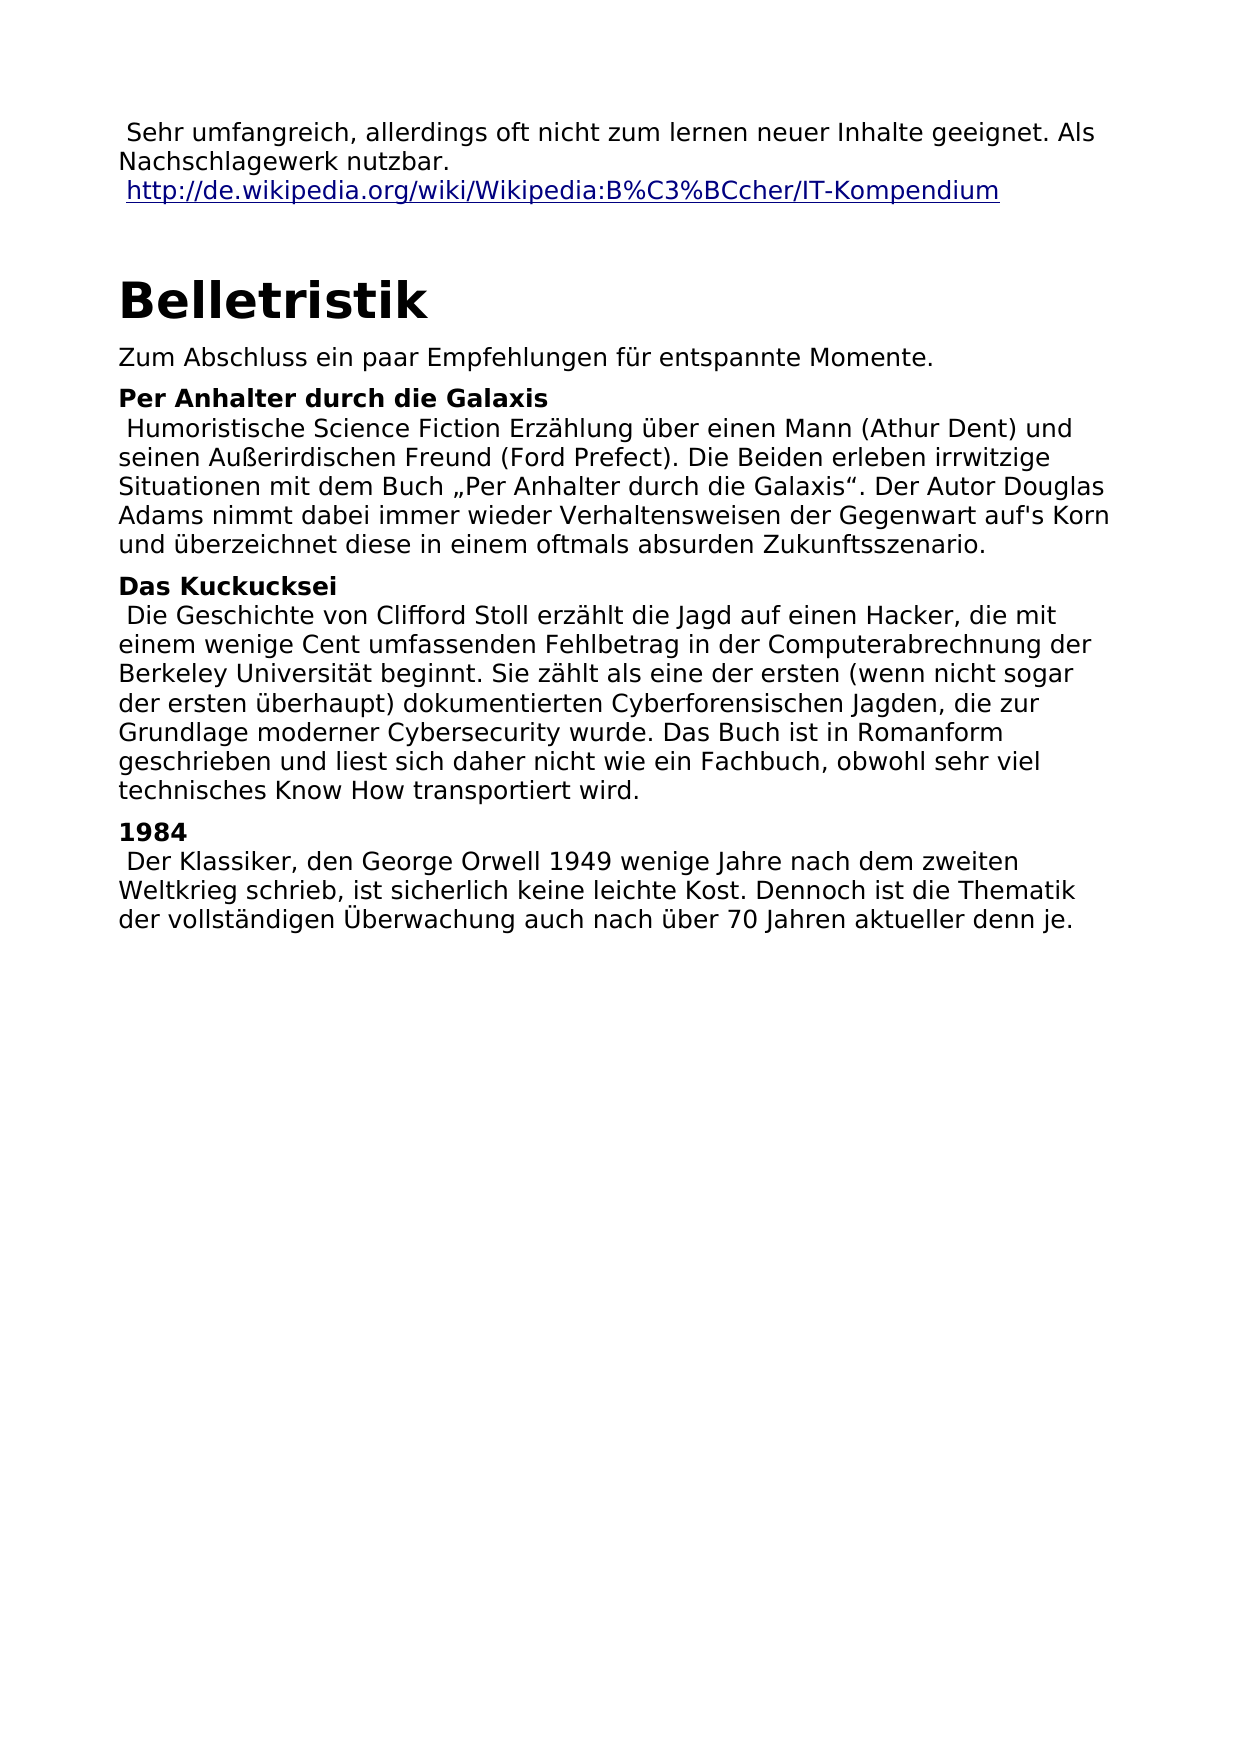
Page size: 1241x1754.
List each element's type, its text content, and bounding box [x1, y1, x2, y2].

text Sehr umfangreich, allerdings oft nicht zum lernen neuer Inhalte geeignet. Als Nachschlagewerk nutzbar. http://de.wikipedia.org/wiki/Wikipedia:B%C3%BCcher/IT-Kompendium [118, 118, 1122, 235]
text Per Anhalter durch die Galaxis Humoristische Science Fiction Erzählung über einen Mann (Athur Dent) und seinen Außerirdischen Freund (Ford Prefect). Die Beiden erleben irrwitzige Situationen mit dem Buch „Per Anhalter durch die Galaxis“. Der Autor Douglas Adams nimmt dabei immer wieder Verhaltensweisen der Gegenwart auf's Korn und überzeichnet diese in einem oftmals absurden Zukunftsszenario. [118, 385, 1122, 560]
subtitle Belletristik [118, 272, 1122, 331]
text 1984 Der Klassiker, den George Orwell 1949 wenige Jahre nach dem zweiten Weltkrieg schrieb, ist sicherlich keine leichte Kost. Dennoch ist die Thematik der vollständigen Überwachung auch nach über 70 Jahren aktueller denn je. [118, 818, 1122, 935]
text Zum Abschluss ein paar Empfehlungen für entspannte Momente. [118, 343, 1122, 372]
text Das Kuckucksei Die Geschichte von Clifford Stoll erzählt die Jagd auf einen Hacker, die mit einem wenige Cent umfassenden Fehlbetrag in der Computerabrechnung der Berkeley Universität beginnt. Sie zählt als eine der ersten (wenn nicht sogar der ersten überhaupt) dokumentierten Cyberforensischen Jagden, die zur Grundlage moderner Cybersecurity wurde. Das Buch ist in Romanform geschrieben und liest sich daher nicht wie ein Fachbuch, obwohl sehr viel technisches Know How transportiert wird. [118, 572, 1122, 806]
